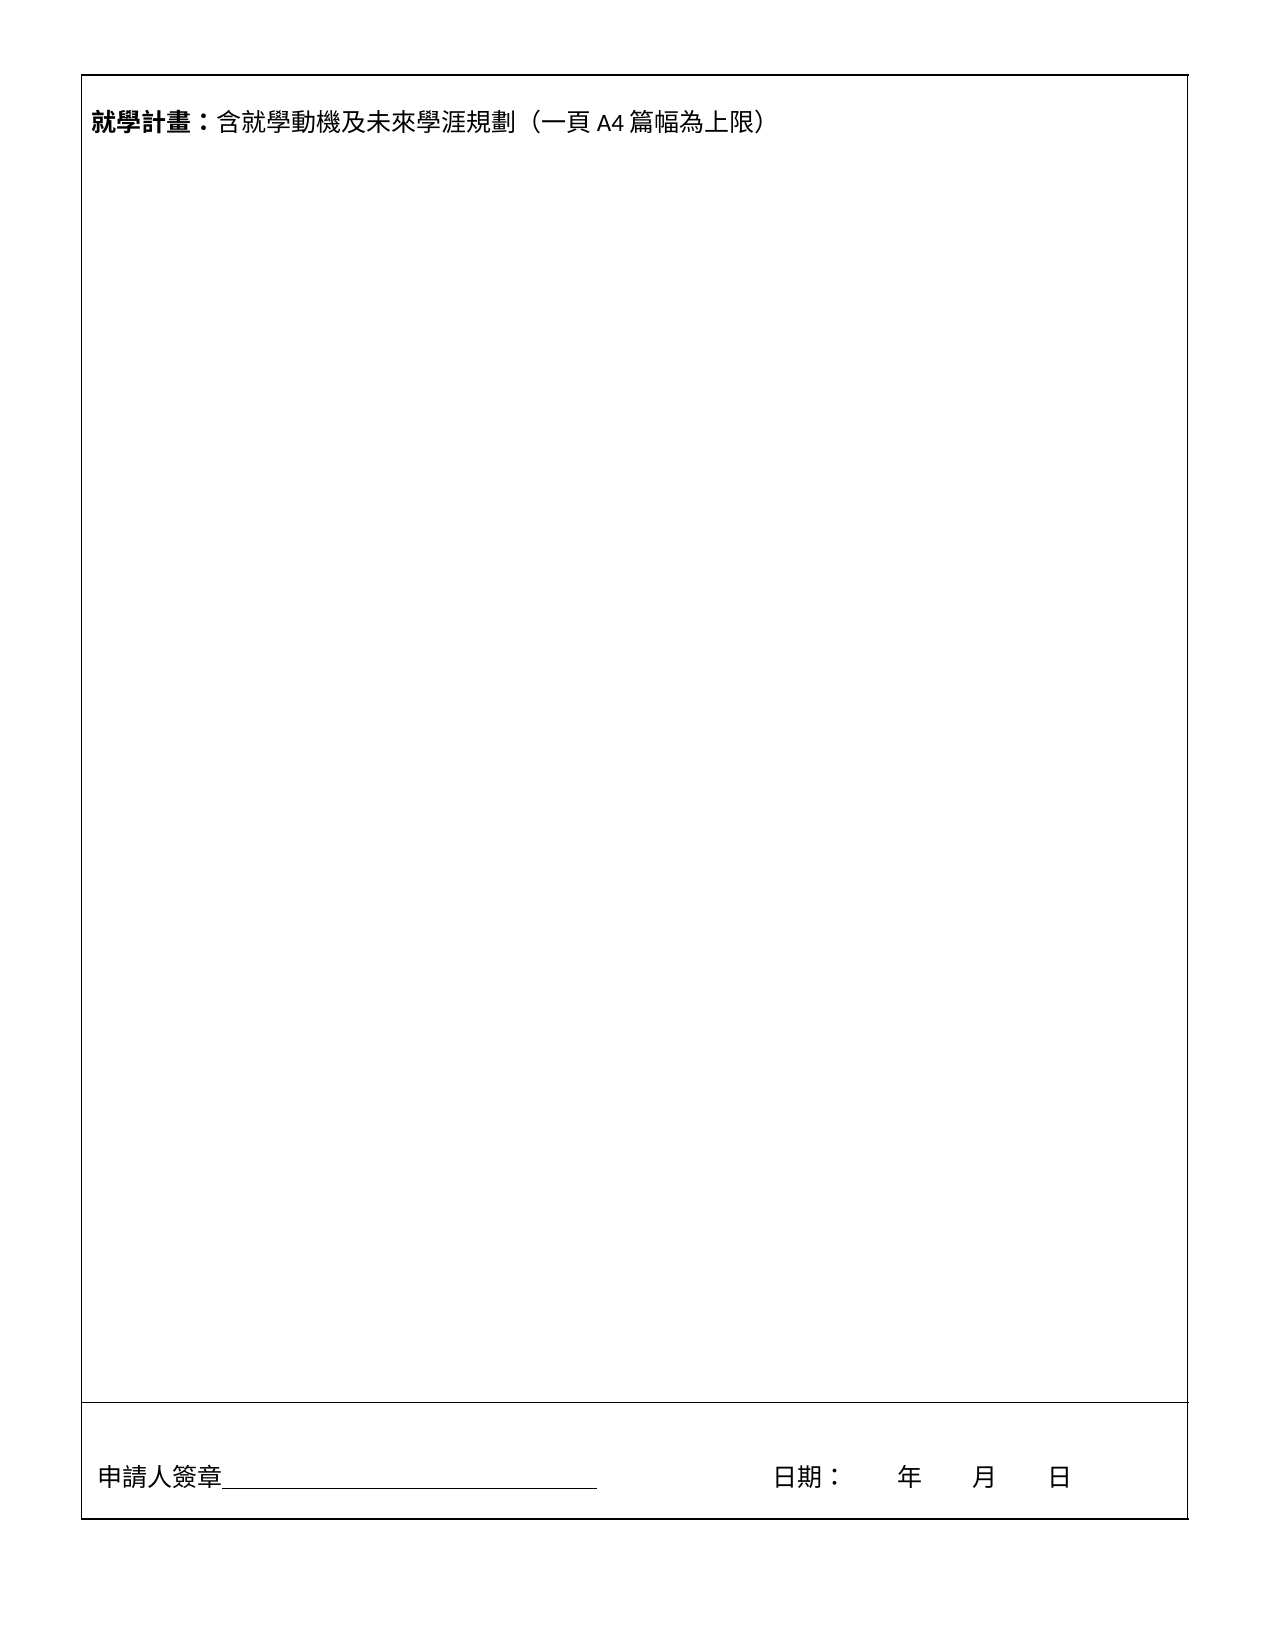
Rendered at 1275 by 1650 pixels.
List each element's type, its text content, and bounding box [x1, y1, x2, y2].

table_cell 就學計畫：含就學動機及未來學涯規劃（一頁A4篇幅為上限） [82, 76, 1187, 1402]
table_cell 申請人簽章 日期： 年 月 日 [82, 1403, 1187, 1518]
